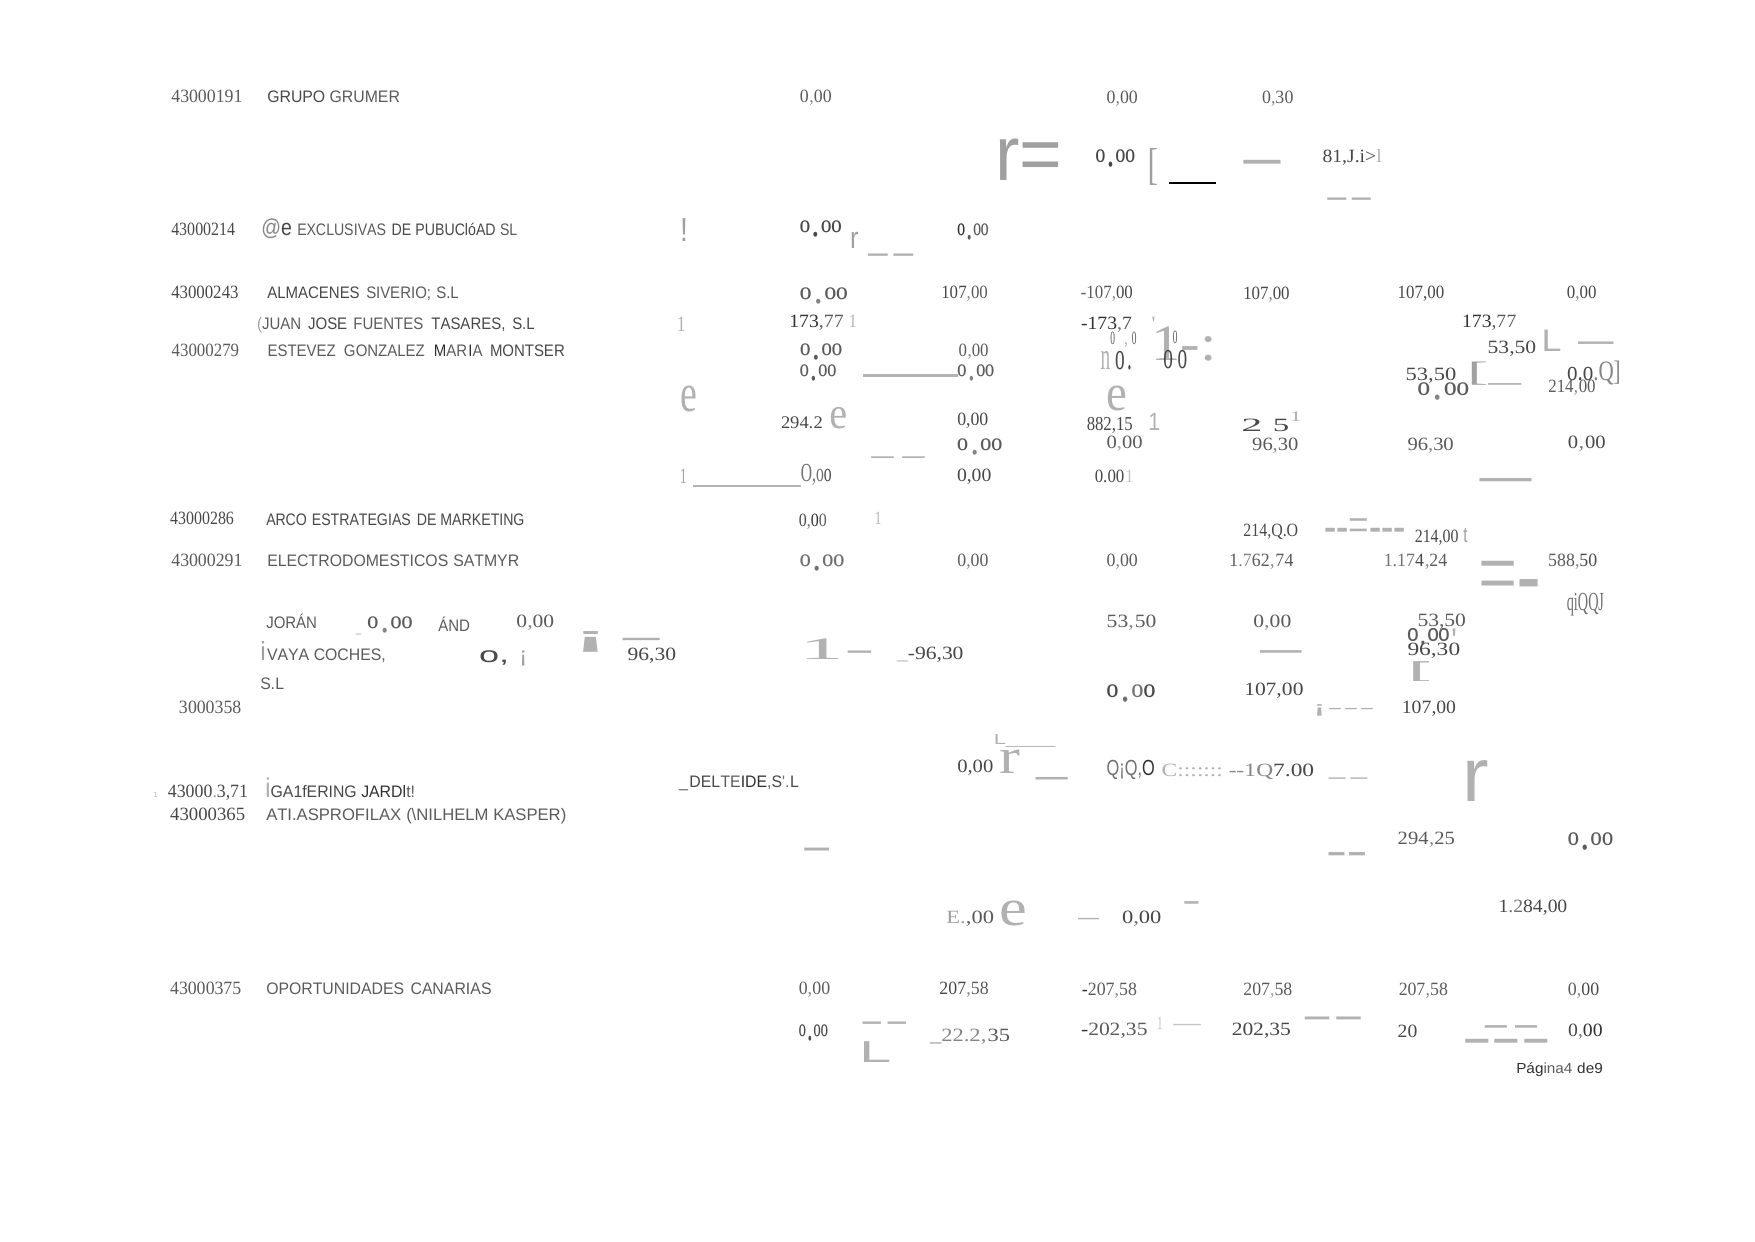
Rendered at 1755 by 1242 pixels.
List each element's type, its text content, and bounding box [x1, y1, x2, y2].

text 43000191 GRUPO GRUMER 0,00 0,00 0,30 [171, 77, 1631, 108]
text r= º·ºº [ [139, 108, 1215, 197]
text 173,77 1 -173,7 ' 173,77 [789, 324, 916, 331]
text º·ºº 214,00 [1466, 387, 1631, 394]
text e º·ºº º·ºº e [693, 387, 1021, 394]
text - º·ºº 0,00 ¡- 53,50 0,00 53,50 [945, 616, 1631, 631]
text - º·ºº 0,00 ¡- 53,50 0,00 53,50 [355, 616, 438, 631]
text JORÁN [266, 618, 319, 631]
text - º·ºº' [1455, 634, 1631, 658]
text 43000214 @e EXCLUSIVAS DE PUBUClóAD SL ! º·ºº r º·ºº [171, 197, 990, 260]
text ÁND [438, 616, 471, 635]
text - 1.284,00 [1370, 874, 1631, 923]
text n0o,.0o0o [1100, 332, 1144, 379]
text 1- _-96,30 [799, 634, 1141, 666]
text - [1470, 457, 1541, 500]
text - º·ºº' [1252, 641, 1278, 691]
text ___ [1018, 732, 1056, 747]
text 1-:: [1151, 320, 1222, 371]
text _DELTEIDE,S'.L [679, 772, 915, 791]
text 0.001 [1094, 465, 1141, 487]
text 882,15 1 [1087, 407, 1183, 436]
text -- º·ºº 0,00 96,30 96,30 0,00 [867, 437, 1631, 454]
text 2 51 [1241, 411, 1314, 436]
text 3000358 [179, 696, 258, 718]
text 173,77 1 -173,7 ' 173,77 [1321, 324, 1631, 331]
text [1324, 213, 1373, 241]
text º·ºº 107,00 ¡--- [1106, 695, 1375, 719]
text =- [1479, 527, 1544, 626]
text iVAYA COCHES, S.L [260, 636, 413, 695]
text e º·ºº º·ºº e [1123, 387, 1373, 394]
text 43000365 ATI.ASPROFILAX (\NILHELM KASPER) - [170, 803, 600, 824]
text 43000286 ARCO ESTRATEGIAS DE MARKETING 0,00 [170, 507, 840, 530]
text º·ºº [1489, 803, 1631, 874]
text -- [865, 237, 916, 269]
text 588,50 [1544, 551, 1631, 570]
text qiQQJ [1567, 595, 1631, 614]
text 107,00 [1402, 696, 1530, 718]
text -- _22.2,35 L [859, 1028, 1030, 1062]
text 1 O,oo [680, 457, 831, 487]
text 43000243 ALMACENES SIVERIO; S.L º·ºº 107,00 -107,00 107,00 107,00 0,00 [171, 260, 1631, 324]
text o, ¡ 96,30 [479, 634, 684, 666]
text -- [1324, 181, 1373, 213]
text L_ [994, 732, 1018, 747]
text 43000375 OPORTUNIDADES CANARIAS 0,00 207,58 -207,58 207,58 207,58 0,00 [170, 937, 1631, 1000]
text E.,00 e - 0,00 [946, 874, 1296, 937]
text 96,30 [ [1407, 636, 1486, 680]
text 173,77 1 -173,7 ' 173,77 [1222, 324, 1297, 331]
text 173,77 1 -173,7 ' 173,77 [940, 324, 1151, 331]
text 53,50 [_ o.o.Q] [1405, 359, 1631, 387]
text 1 43000.3,71 iGA1fERING JARDlt! [153, 772, 527, 803]
text 214,Q.O --=--- 214,00 t [1243, 507, 1544, 551]
text r [1462, 739, 1489, 817]
text 0,00 [957, 464, 1045, 486]
text 43000279 ESTEVEZ GONZALEZ MARIA MONTSER º·ºº 0,00 [171, 331, 989, 363]
text º·ºº [799, 1028, 829, 1058]
text Página4 de9 [139, 1062, 1602, 1077]
text [1470, 500, 1541, 522]
text 43000291 ELECTRODOMESTICOS SATMYR º·ºº 0,00 0,00 1.762,74 1.174,24 [171, 551, 1479, 570]
text (JUAN JOSE FUENTES TASARES, S.L 1 [259, 324, 680, 331]
text 53,50 L - [1487, 331, 1631, 359]
text -- [1481, 1005, 1558, 1042]
text -202,35 1 - 202,35 -- 20 [1081, 1028, 1417, 1040]
text n0o,.0o0o [1163, 331, 1377, 378]
text -- 294,25 [1326, 803, 1458, 874]
text 294.2 e 0,00 [781, 394, 989, 437]
text [865, 269, 916, 298]
text - 81,J.i>l [1239, 113, 1469, 185]
text 0,00 [1568, 1028, 1631, 1038]
text - º·ºº 0,00 ¡- 53,50 0,00 53,50 [471, 616, 830, 631]
text 1 [874, 507, 1183, 529]
text [799, 803, 1296, 868]
